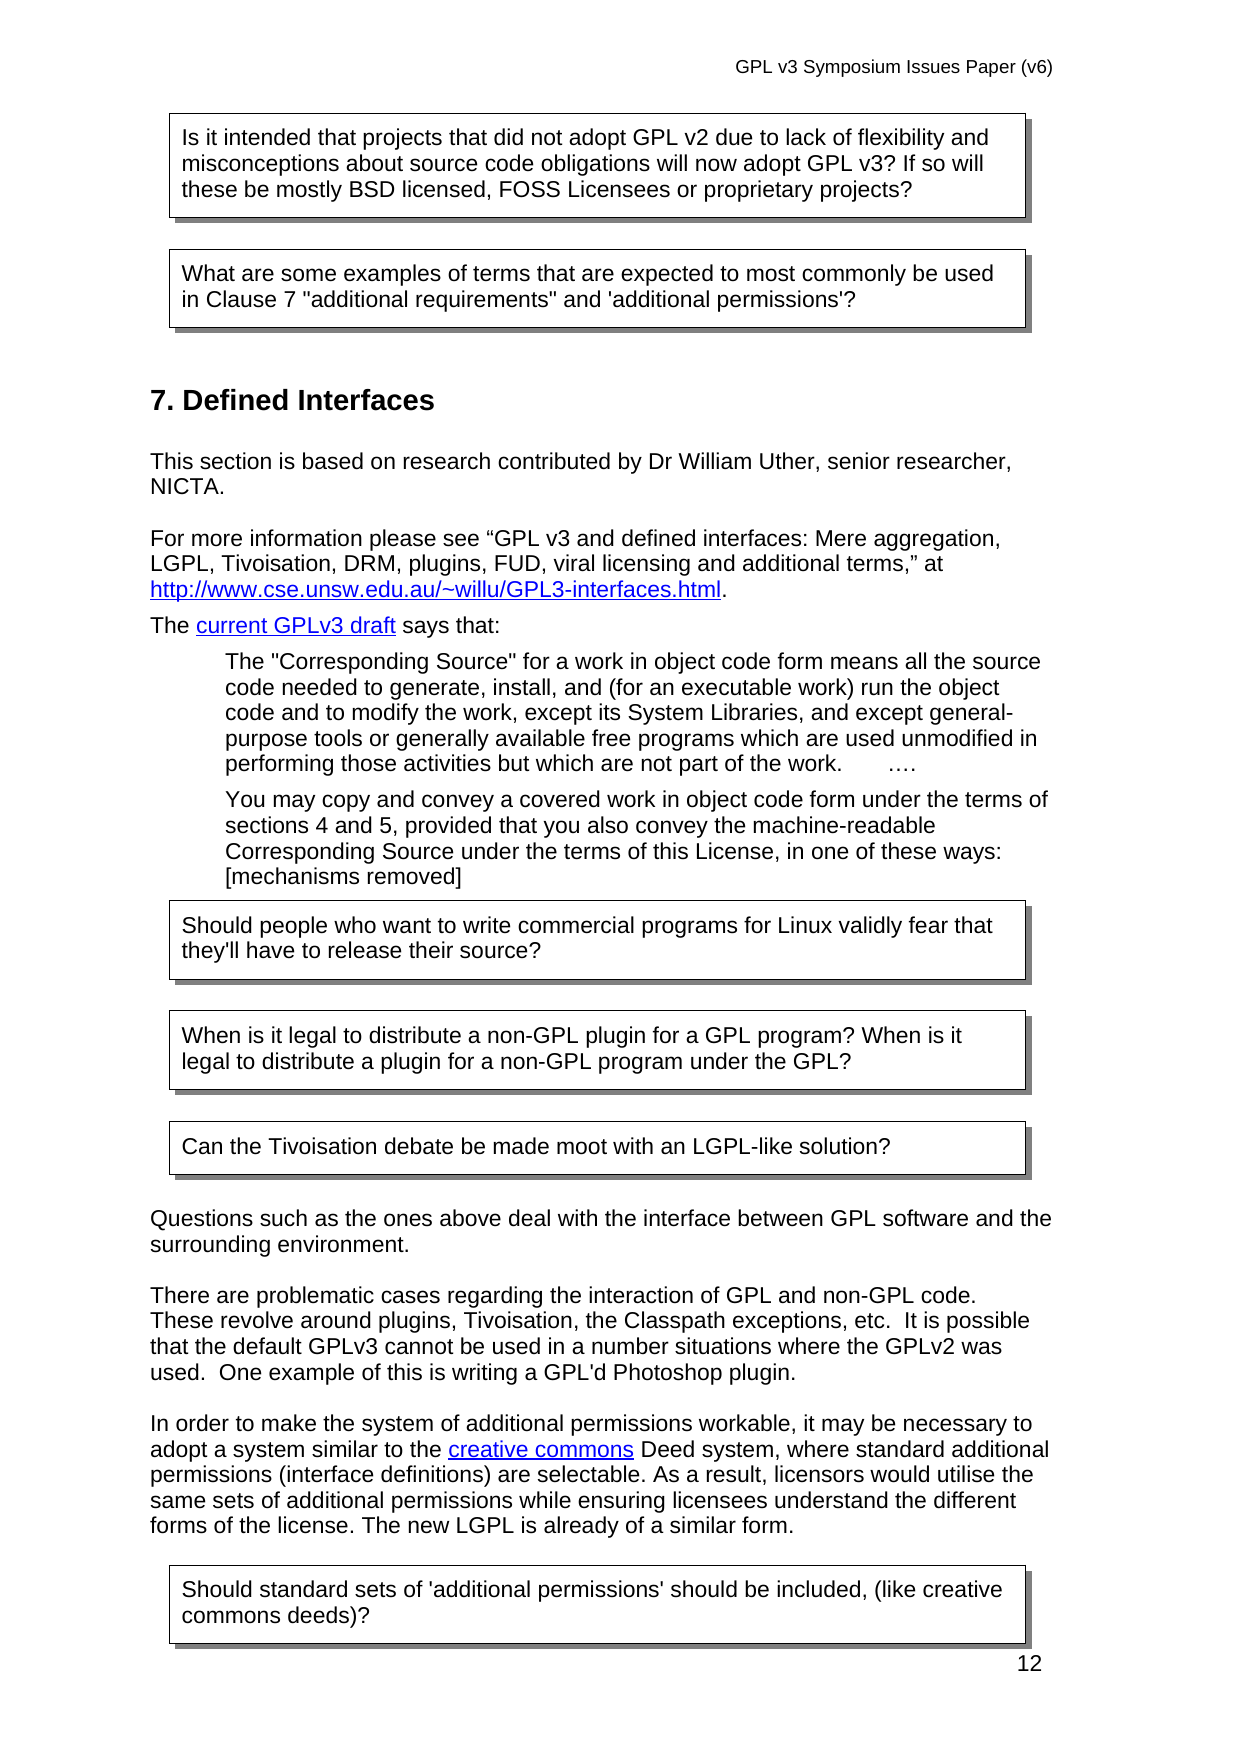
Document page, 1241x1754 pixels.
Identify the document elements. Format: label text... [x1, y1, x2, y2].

subtitle 7. Defined Interfaces [150, 384, 1053, 416]
text Should standard sets of 'additional permissions' should be included, (like creative commons deeds)? [170, 1566, 1025, 1643]
text Should people who want to write commercial programs for Linux validly fear that they'll have to release their source? [170, 901, 1025, 978]
text The current GPLv3 draft says that: [150, 612, 1053, 638]
text The "Corresponding Source" for a work in object code form means all the source code needed to generate, install, and (for an executable work) run the object code and to modify the work, except its System Libraries, and except general-purpose tools or generally available free programs which are used unmodified in performing those activities but which are not part of the work. …. [225, 648, 1053, 777]
text What are some examples of terms that are expected to most commonly be used in Clause 7 "additional requirements" and 'additional permissions'? [170, 250, 1025, 327]
text Can the Tivoisation debate be made moot with an LGPL-like solution? [170, 1122, 1025, 1174]
text There are problematic cases regarding the interaction of GPL and non-GPL code. These revolve around plugins, Tivoisation, the Classpath exceptions, etc. It is possible that the default GPLv3 cannot be used in a number situations where the GPLv2 was used. One example of this is writing a GPL'd Photoshop plugin. [150, 1282, 1053, 1385]
text This section is based on research contributed by Dr William Uther, senior researcher, NICTA. [150, 448, 1053, 499]
text For more information please see “GPL v3 and defined interfaces: Mere aggregation, LGPL, Tivoisation, DRM, plugins, FUD, viral licensing and additional terms,” at http://www.cse.unsw.edu.au/~willu/GPL3-interfaces.html. [150, 525, 1053, 602]
text Questions such as the ones above deal with the interface between GPL software and the surrounding environment. [150, 1206, 1053, 1257]
text You may copy and convey a covered work in object code form under the terms of sections 4 and 5, provided that you also convey the machine-readable Corresponding Source under the terms of this License, in one of these ways: [mechanisms removed] [225, 787, 1053, 889]
text When is it legal to distribute a non-GPL plugin for a GPL program? When is it legal to distribute a plugin for a non-GPL program under the GPL? [170, 1011, 1025, 1089]
text Is it intended that projects that did not adopt GPL v2 due to lack of flexibility and misconceptions about source code obligations will now adopt GPL v3? If so will these be mostly BSD licensed, FOSS Licensees or proprietary projects? [170, 114, 1025, 217]
text In order to make the system of additional permissions workable, it may be necessary to adopt a system similar to the creative commons Deed system, where standard additional permissions (interface definitions) are selectable. As a result, licensors would utilise the same sets of additional permissions while ensuring licensees understand the different forms of the license. The new LGPL is already of a similar form. [150, 1411, 1053, 1539]
